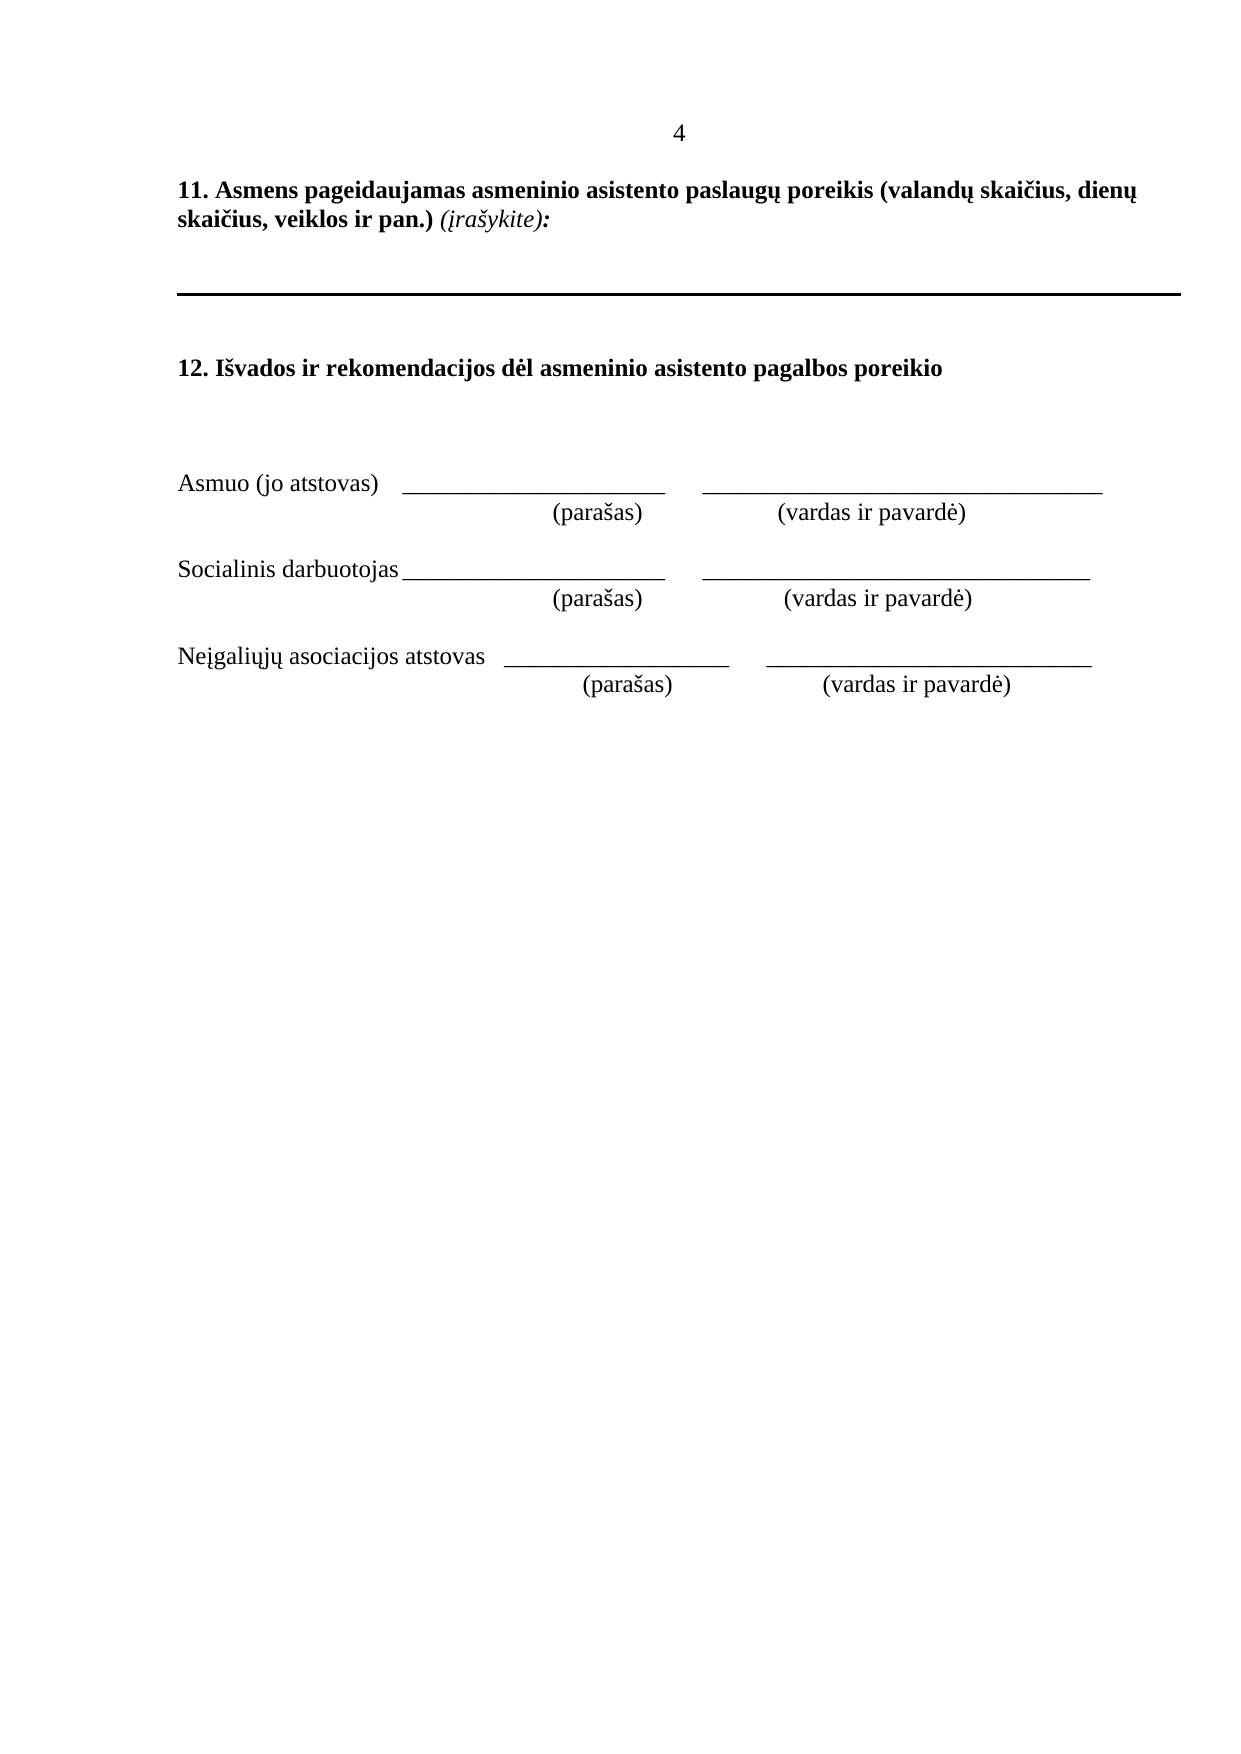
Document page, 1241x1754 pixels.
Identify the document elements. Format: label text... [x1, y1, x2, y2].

text Asmuo (jo atstovas) _____________________ ________________________________ [177, 468, 1181, 497]
text Neįgaliųjų asociacijos atstovas __________________ __________________________ [177, 641, 1181, 669]
text (parašas) (vardas ir pavardė) [177, 583, 1181, 612]
text Socialinis darbuotojas _____________________ _______________________________ [177, 554, 1181, 583]
text (parašas) (vardas ir pavardė) [447, 669, 1181, 698]
text 11. Asmens pageidaujamas asmeninio asistento paslaugų poreikis (valandų skaičius, dienų skaičius, veiklos ir pan.) (įrašykite): [177, 176, 1181, 233]
text (parašas) (vardas ir pavardė) [177, 497, 1181, 526]
text 12. Išvados ir rekomendacijos dėl asmeninio asistento pagalbos poreikio [177, 353, 1181, 382]
